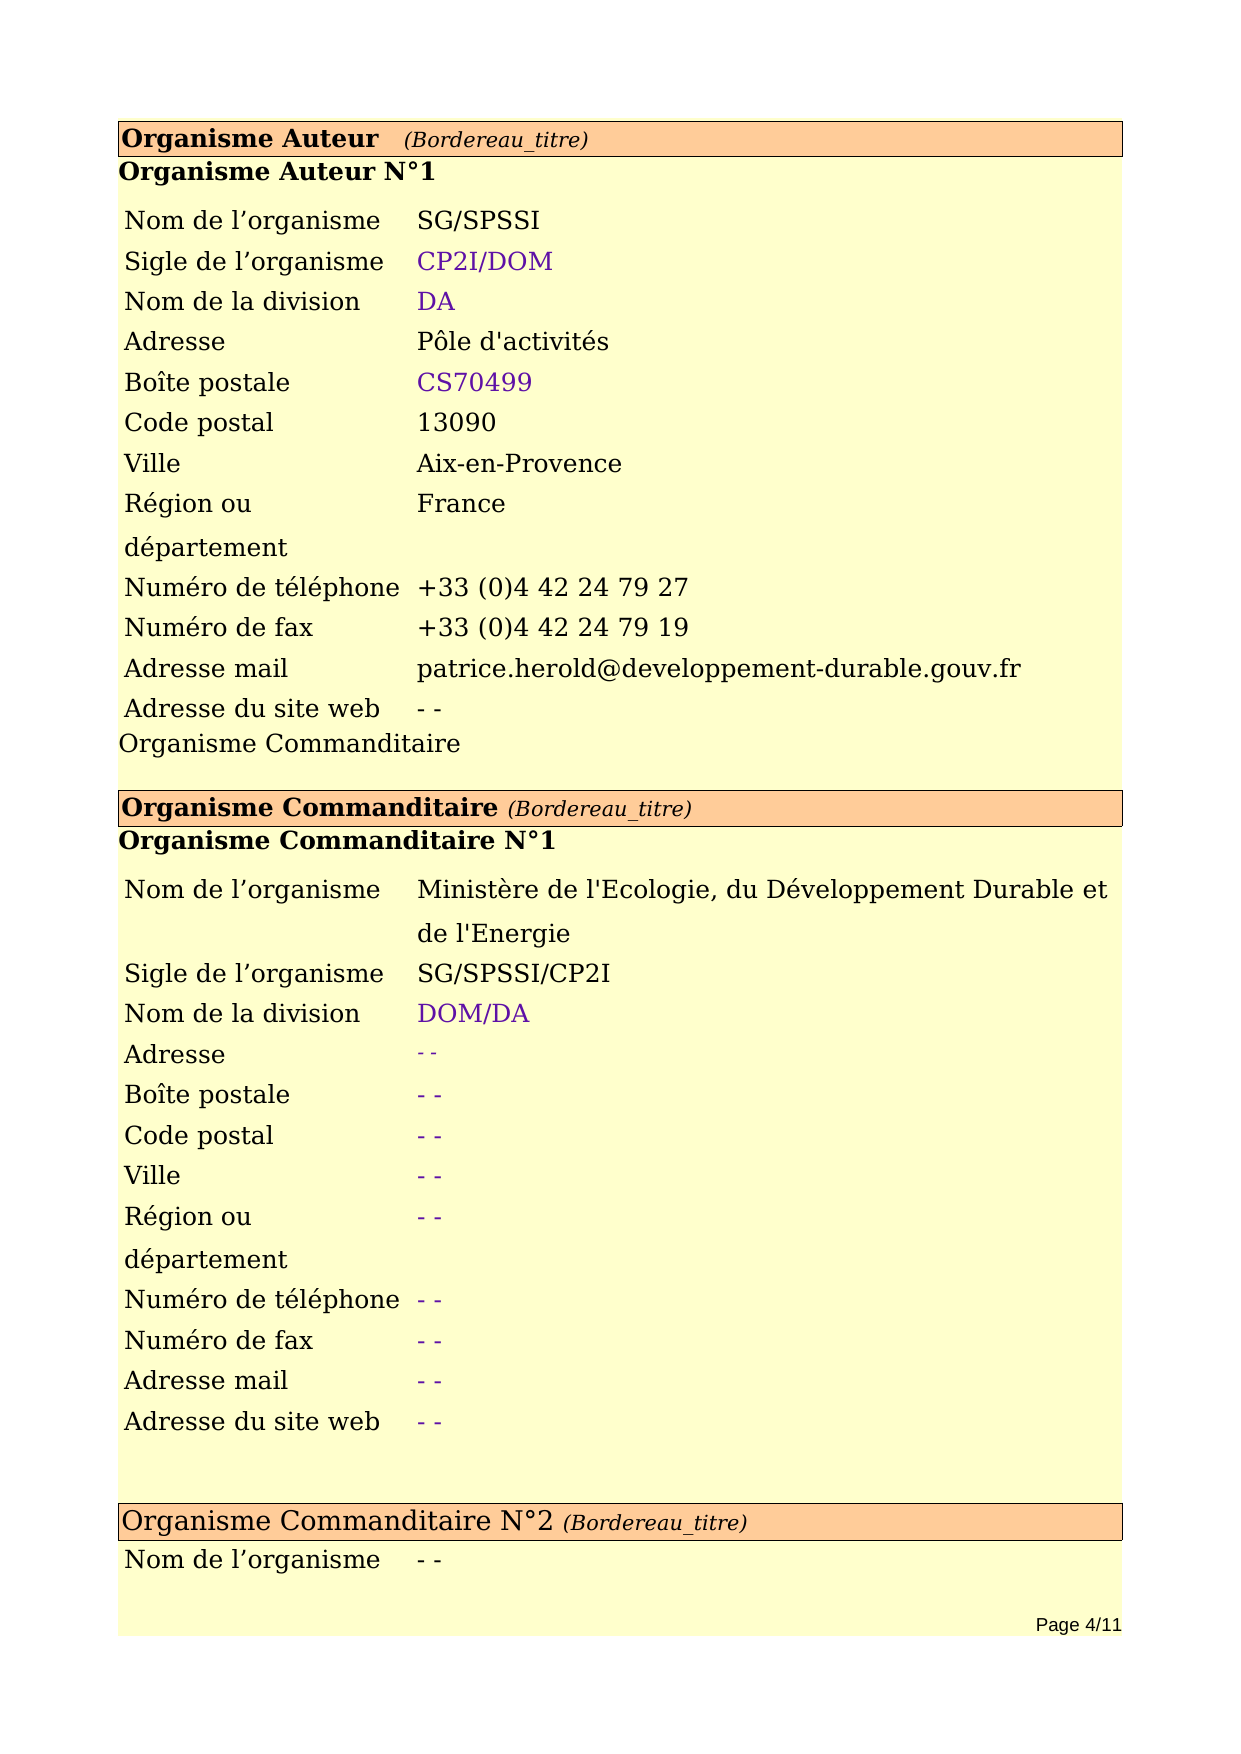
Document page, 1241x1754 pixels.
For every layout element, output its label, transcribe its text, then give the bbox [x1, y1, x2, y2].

table_cell Sigle de l’organisme [118, 241, 411, 282]
table_header Ministère de l'Ecologie, du Développement Durable et de l'Energie [411, 870, 1122, 954]
table_cell - - [411, 1280, 1122, 1321]
table_header Nom de l’organisme [118, 201, 411, 241]
table_cell - - [411, 1115, 1122, 1156]
table_cell DOM/DA [411, 994, 1122, 1034]
table_cell SG/SPSSI/CP2I [411, 954, 1122, 994]
table_cell patrice.herold@developpement-durable.gouv.fr [411, 649, 1122, 689]
table_cell Adresse [118, 1035, 411, 1075]
table_cell Ville [118, 1156, 411, 1196]
table_cell Nom de la division [118, 282, 411, 322]
text Organisme Commanditaire N°1 [118, 827, 1122, 855]
table_cell Adresse [118, 322, 411, 362]
table_cell CS70499 [411, 363, 1122, 403]
table_cell CP2I/DOM [411, 241, 1122, 282]
table_cell - - [411, 1321, 1122, 1361]
table_cell Numéro de téléphone [118, 1280, 411, 1321]
table_cell Adresse mail [118, 1361, 411, 1401]
table_cell +33 (0)4 42 24 79 19 [411, 608, 1122, 648]
text Organisme Auteur (Bordereau_titre) [119, 122, 1122, 156]
table_cell - - [411, 1035, 1122, 1075]
text Organisme Commanditaire N°2 (Bordereau_titre) [119, 1504, 1122, 1540]
table_cell Code postal [118, 403, 411, 443]
table_cell Adresse mail [118, 649, 411, 689]
table_cell DA [411, 282, 1122, 322]
text Organisme Auteur N°1 [118, 157, 1122, 186]
text Organisme Commanditaire [118, 729, 1122, 758]
table_cell - - [411, 1075, 1122, 1115]
table_cell Boîte postale [118, 1075, 411, 1115]
table_header - - [411, 1541, 1122, 1581]
table_cell - - [411, 689, 1122, 729]
table_cell Sigle de l’organisme [118, 954, 411, 994]
table_cell Ville [118, 443, 411, 484]
table_cell Région ou département [118, 484, 411, 568]
table_cell - - [411, 1361, 1122, 1401]
table_cell Boîte postale [118, 363, 411, 403]
table_cell Pôle d'activités [411, 322, 1122, 362]
table_cell Adresse du site web [118, 1401, 411, 1442]
table_cell Code postal [118, 1115, 411, 1156]
table_cell Numéro de fax [118, 608, 411, 648]
table_cell - - [411, 1401, 1122, 1442]
table_cell Aix-en-Provence [411, 443, 1122, 484]
table_cell Adresse du site web [118, 689, 411, 729]
table_cell France [411, 484, 1122, 568]
table_cell Nom de la division [118, 994, 411, 1034]
text Organisme Commanditaire (Bordereau_titre) [119, 791, 1122, 826]
table_cell +33 (0)4 42 24 79 27 [411, 568, 1122, 608]
table_header Nom de l’organisme [118, 1541, 411, 1581]
table_header SG/SPSSI [411, 201, 1122, 241]
table_cell Numéro de téléphone [118, 568, 411, 608]
table_cell 13090 [411, 403, 1122, 443]
table_cell - - [411, 1156, 1122, 1196]
table_header Nom de l’organisme [118, 870, 411, 954]
table_cell Région ou département [118, 1196, 411, 1280]
table_cell - - [411, 1196, 1122, 1280]
table_cell Numéro de fax [118, 1321, 411, 1361]
